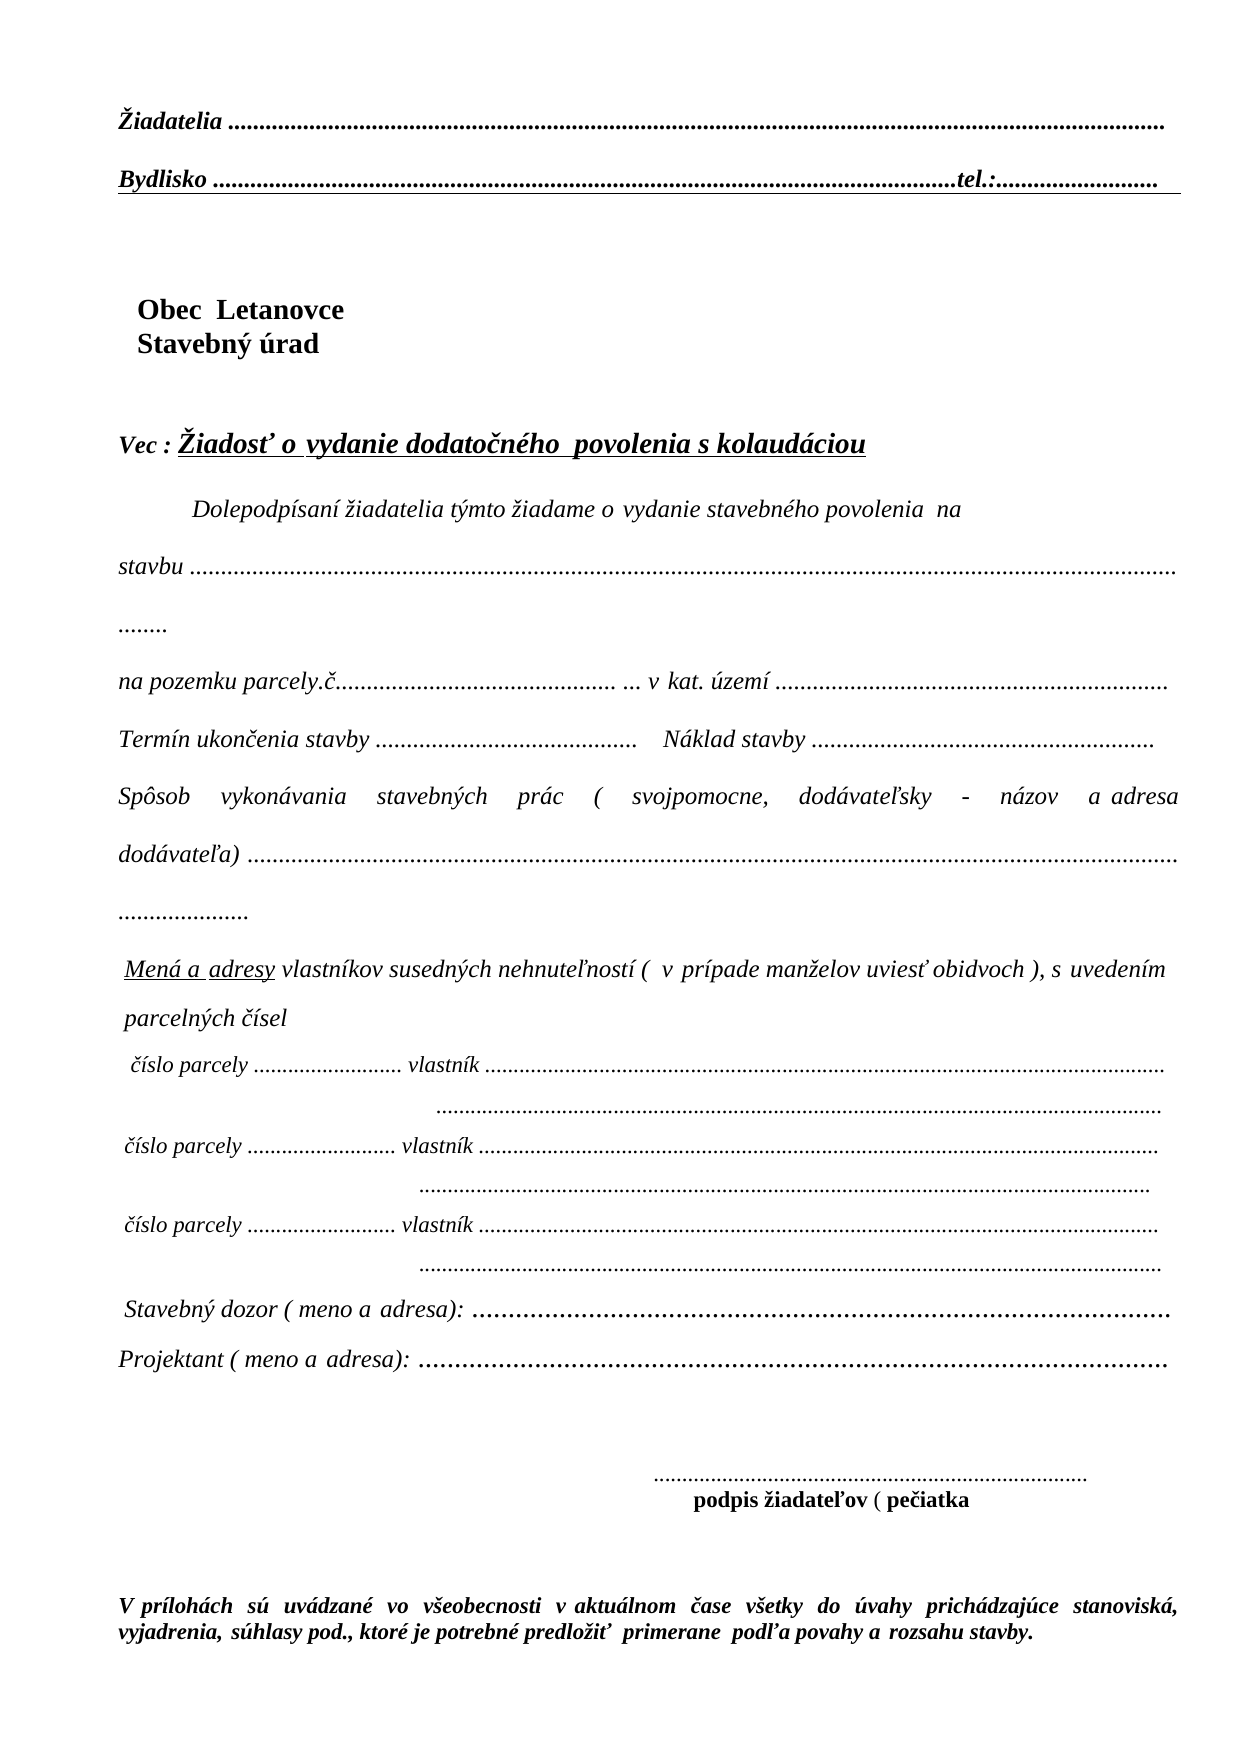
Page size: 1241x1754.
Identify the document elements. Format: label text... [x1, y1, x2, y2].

text Termín ukončenia stavby .......................................... Náklad stavby ....................................................... [118, 724, 1181, 752]
text Dolepodpísaní žiadatelia týmto žiadame o vydanie stavebného povolenia na stavbu ...................................................................................................................................................................... [118, 494, 1181, 637]
text podpis žiadateľov ( pečiatka [137, 1486, 1199, 1513]
text ............................................................................................................................... [124, 1093, 1181, 1119]
text číslo parcely .......................... vlastník ....................................................................................................................... [124, 1132, 1181, 1158]
text číslo parcely .......................... vlastník ....................................................................................................................... [124, 1211, 1181, 1237]
text Vec : Žiadosť o vydanie dodatočného povolenia s kolaudáciou [118, 427, 1181, 460]
text Žiadatelia ...................................................................................................................................................... [118, 106, 1181, 135]
text Mená a adresy vlastníkov susedných nehnuteľností ( v prípade manželov uviesť obidvoch ), s uvedením parcelných čísel [124, 954, 1181, 1033]
text číslo parcely .......................... vlastník ....................................................................................................................... [124, 1049, 1181, 1078]
text .................................................................................................................................. [124, 1251, 1181, 1277]
text ................................................................................................................................ [124, 1172, 1181, 1198]
text Spôsob vykonávania stavebných prác ( svojpomocne, dodávateľsky - názov a adresa dodávateľa) .......................................................................................................................................................................... [118, 781, 1181, 925]
text V prílohách sú uvádzané vo všeobecnosti v aktuálnom čase všetky do úvahy prichádzajúce stanoviská, vyjadrenia, súhlasy pod., ktoré je potrebné predložiť primerane podľa povahy a rozsahu stavby. [118, 1592, 1181, 1644]
text Obec Letanovce [137, 292, 1199, 326]
text Stavebný úrad [137, 326, 1199, 359]
text ............................................................................ [137, 1460, 1199, 1486]
text Bydlisko .......................................................................................................................tel.:.......................... [118, 164, 1181, 193]
text na pozemku parcely.č............................................. ... v kat. území ............................................................... [118, 666, 1181, 695]
text Projektant ( meno a adresa): ....................................................................................................... [118, 1340, 1181, 1374]
text Stavebný dozor ( meno a adresa): ................................................................................................ [124, 1290, 1181, 1323]
